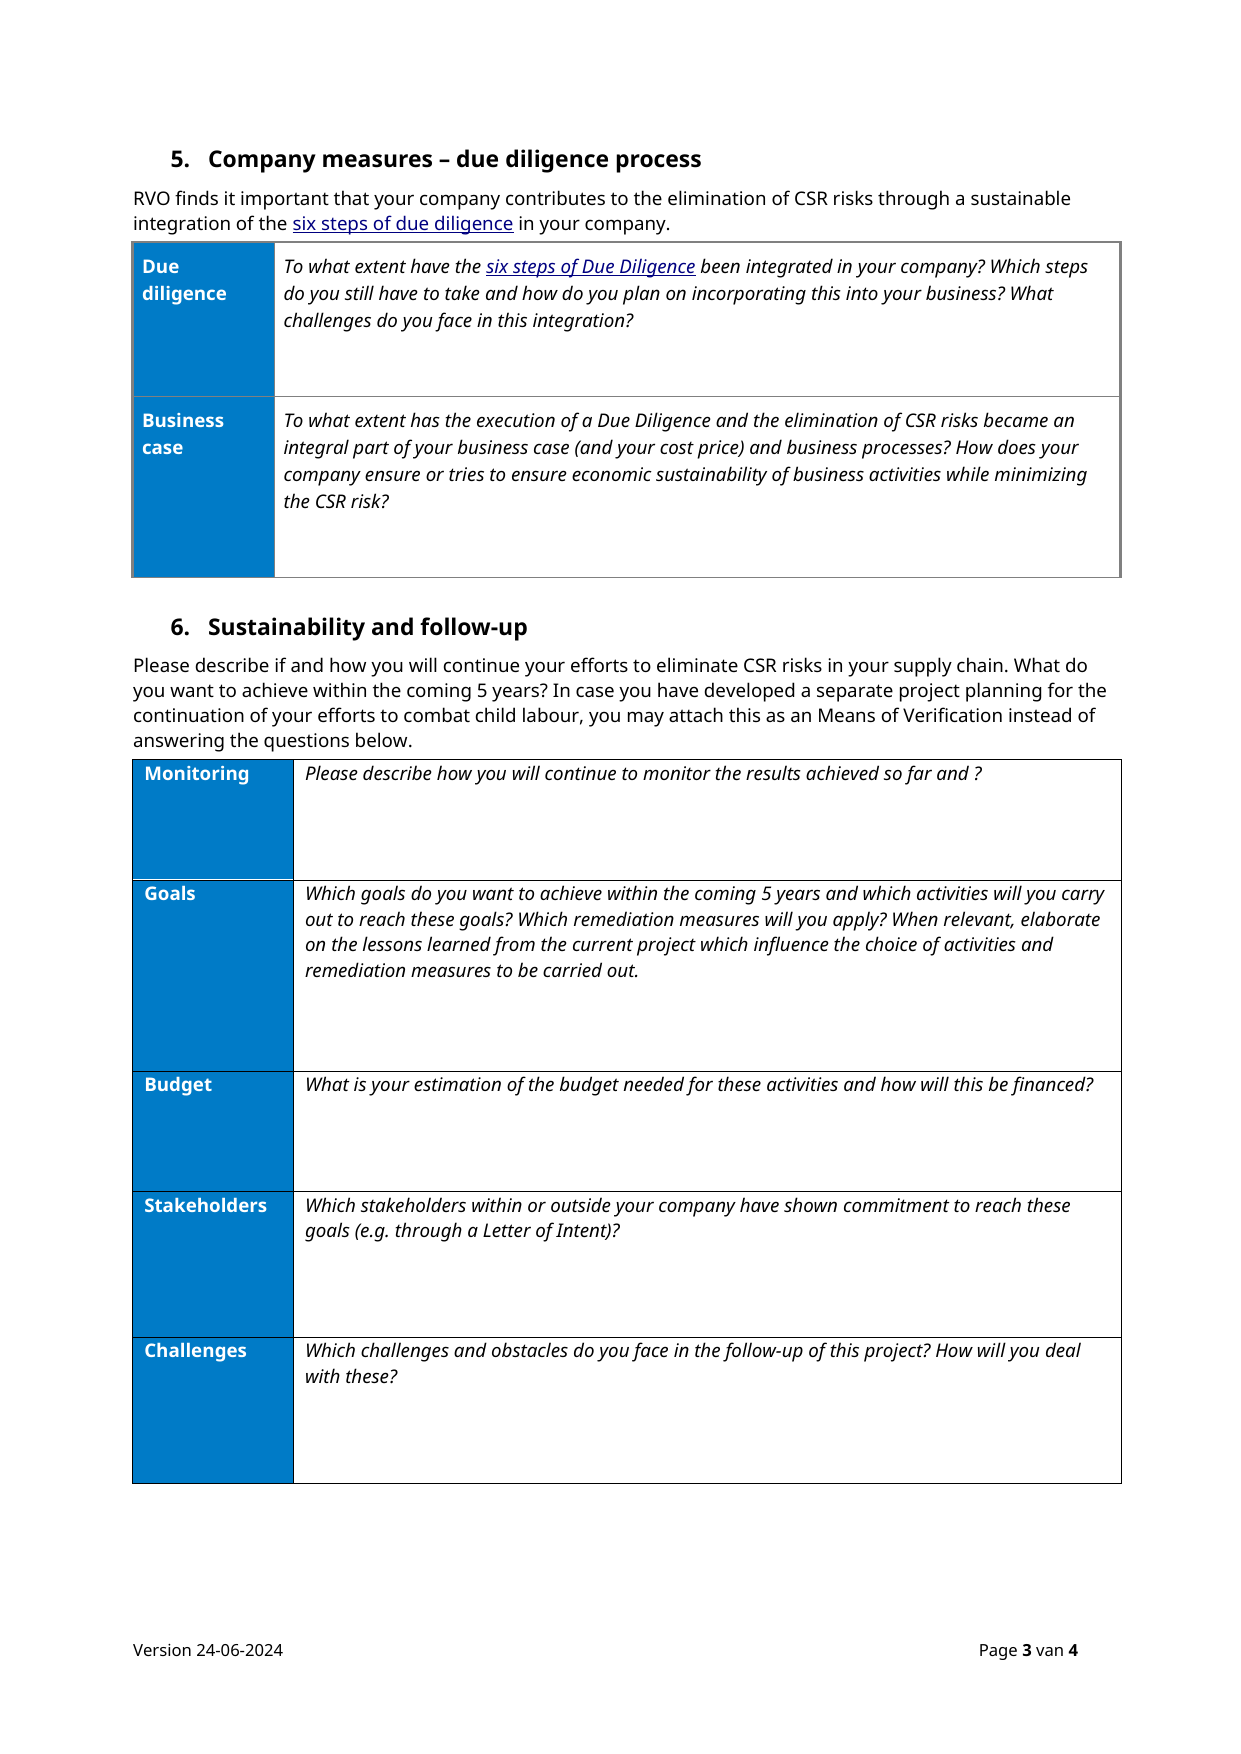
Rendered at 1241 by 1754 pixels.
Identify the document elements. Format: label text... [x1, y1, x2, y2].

table_cell Challenges [133, 1338, 293, 1483]
table_cell Which goals do you want to achieve within the coming 5 years and which activities will you carry out to reach these goals? Which remediation measures will you apply? When relevant, elaborate on the lessons learned from the current project which influence the choice of activities and remediation measures to be carried out. [294, 881, 1121, 1071]
table_cell Budget [133, 1072, 293, 1191]
text Please describe if and how you will continue your efforts to eliminate CSR risks in your supply chain. What do you want to achieve within the coming 5 years? In case you have developed a separate project planning for the continuation of your efforts to combat child labour, you may attach this as an Means of Verification instead of answering the questions below. [133, 653, 1122, 753]
table_header Monitoring [133, 760, 293, 879]
table_cell What is your estimation of the budget needed for these activities and how will this be financed? [294, 1072, 1121, 1191]
table_cell Stakeholders [133, 1192, 293, 1337]
list Sustainability and follow-up [170, 615, 1122, 640]
table_header Please describe how you will continue to monitor the results achieved so far and ? [294, 760, 1121, 879]
table_header Due diligence [134, 243, 274, 396]
table_cell Which challenges and obstacles do you face in the follow-up of this project? How will you deal with these? [294, 1338, 1121, 1483]
table_cell Which stakeholders within or outside your company have shown commitment to reach these goals (e.g. through a Letter of Intent)? [294, 1192, 1121, 1337]
list Company measures – due diligence process [170, 148, 1122, 173]
table_cell Business case [134, 397, 274, 577]
table_cell To what extent has the execution of a Due Diligence and the elimination of CSR risks became an integral part of your business case (and your cost price) and business processes? How does your company ensure or tries to ensure economic sustainability of business activities while minimizing the CSR risk? [275, 397, 1119, 577]
table_cell Goals [133, 881, 293, 1071]
text RVO finds it important that your company contributes to the elimination of CSR risks through a sustainable integration of the six steps of due diligence in your company. [133, 185, 1122, 235]
table_header To what extent have the six steps of Due Diligence been integrated in your company? Which steps do you still have to take and how do you plan on incorporating this into your business? What challenges do you face in this integration? [275, 243, 1119, 396]
